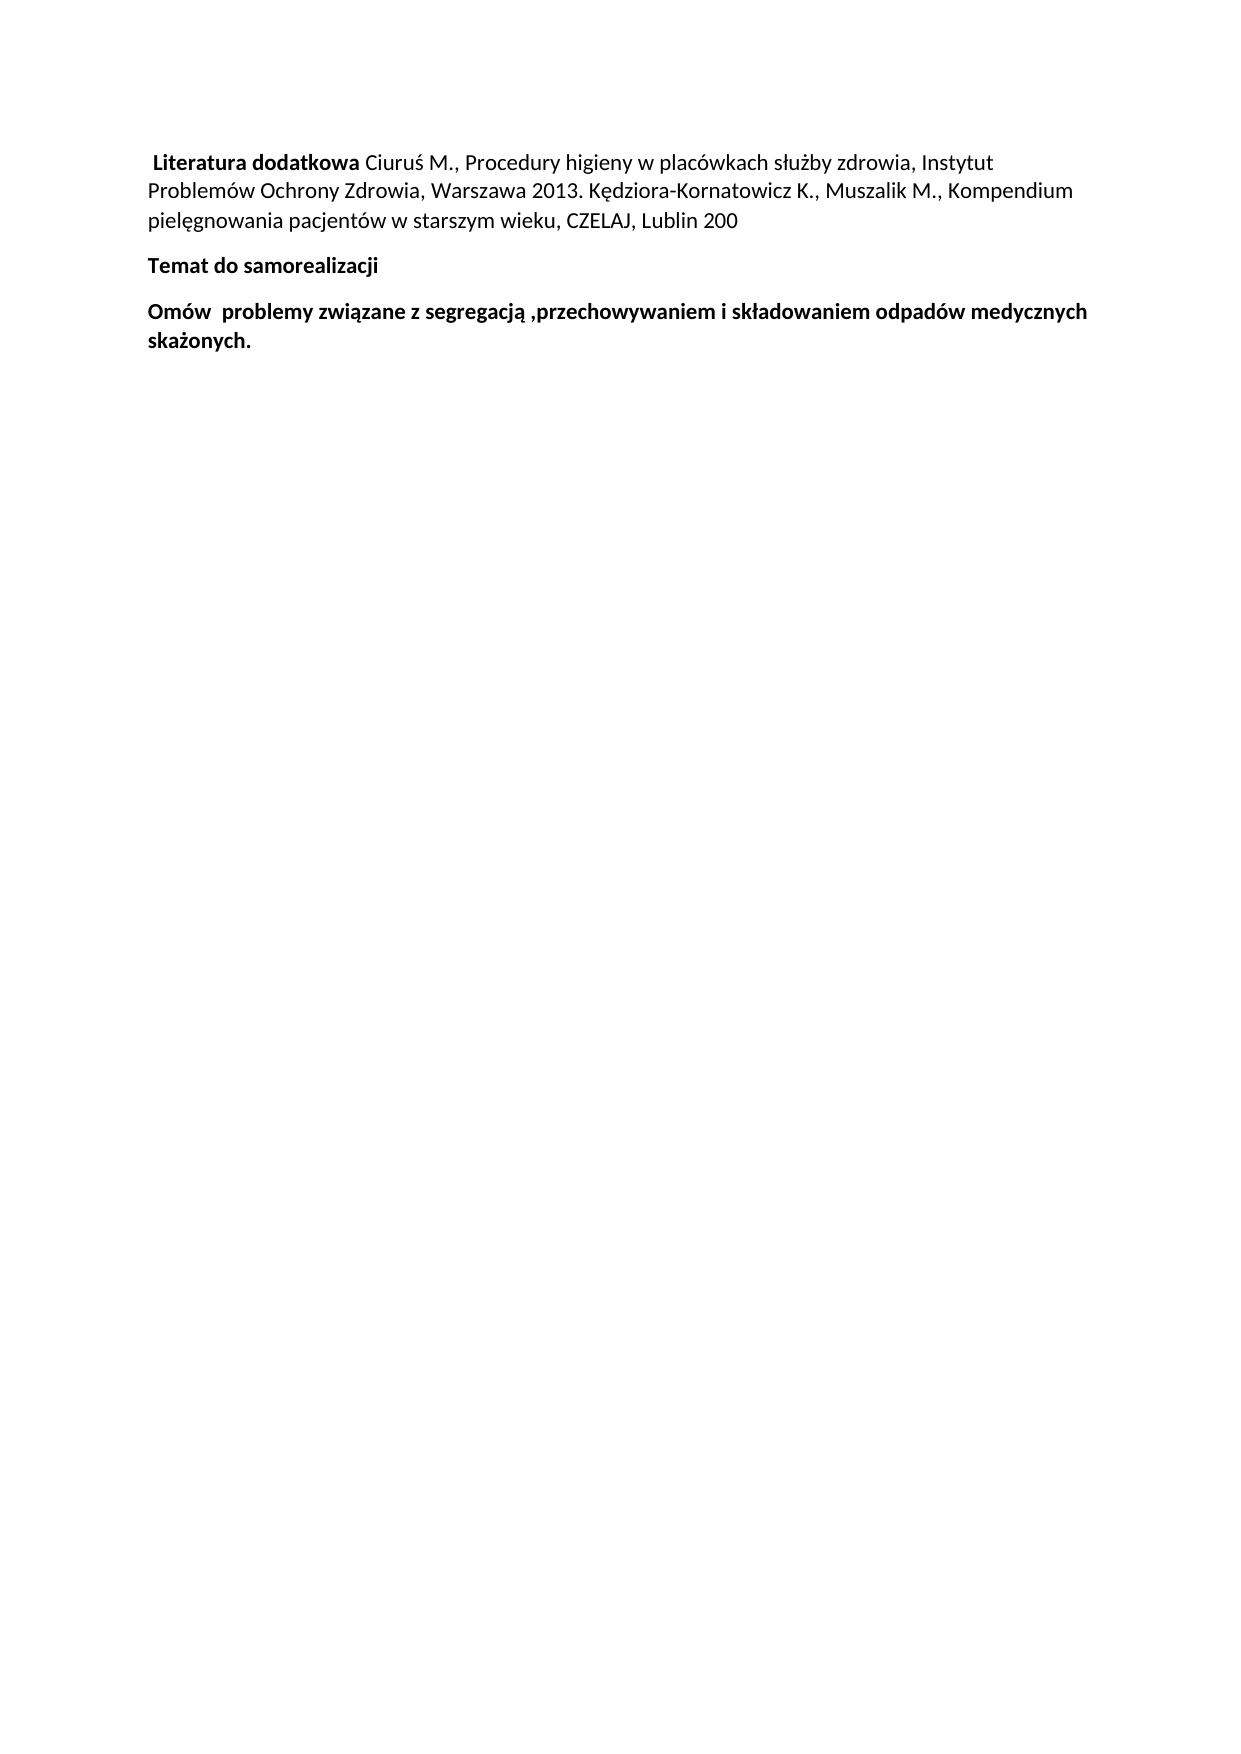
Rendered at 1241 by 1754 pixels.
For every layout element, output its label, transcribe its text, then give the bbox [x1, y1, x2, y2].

text Temat do samorealizacji [148, 251, 1093, 279]
text Literatura dodatkowa Ciuruś M., Procedury higieny w placówkach służby zdrowia, Instytut Problemów Ochrony Zdrowia, Warszawa 2013. Kędziora-Kornatowicz K., Muszalik M., Kompendium pielęgnowania pacjentów w starszym wieku, CZELAJ, Lublin 200 [148, 148, 1093, 234]
text Omów problemy związane z segregacją ,przechowywaniem i składowaniem odpadów medycznych skażonych. [148, 297, 1093, 354]
